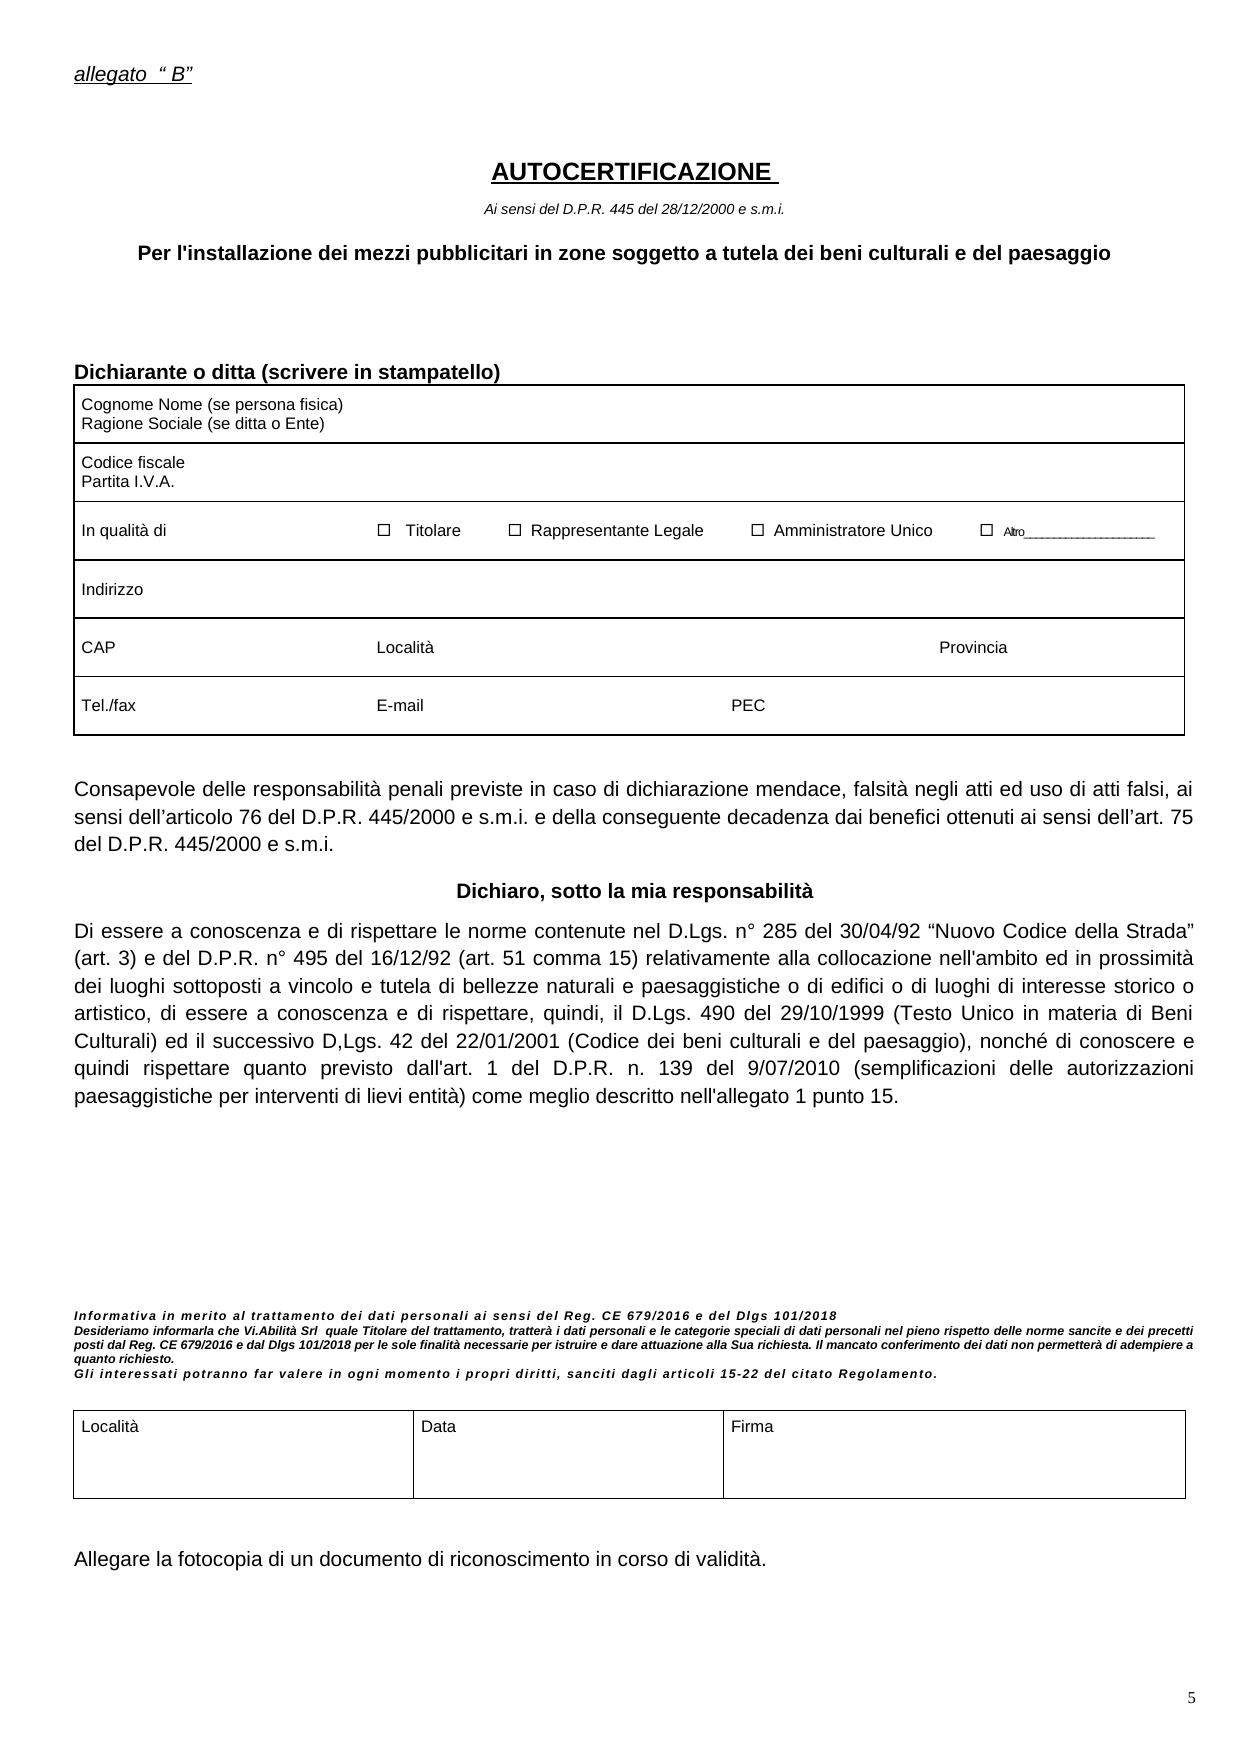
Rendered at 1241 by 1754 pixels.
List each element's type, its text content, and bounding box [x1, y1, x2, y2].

table_cell [452, 619, 932, 676]
table_cell [369, 561, 1184, 617]
text Dichiarante o ditta (scrivere in stampatello) [74, 357, 1181, 384]
text Informativa in merito al trattamento dei dati personali ai sensi del Reg. CE 679/2016 e del Dlgs 101/2018 [74, 1309, 1196, 1323]
text allegato “ B” [74, 62, 1196, 86]
table_cell [1021, 619, 1184, 676]
table_cell [133, 619, 369, 676]
table_cell CAP [75, 619, 133, 676]
table_cell Indirizzo [75, 561, 369, 617]
table_cell [789, 677, 1184, 734]
text Per l'installazione dei mezzi pubblicitari in zone soggetto a tutela dei beni culturali e del paesaggio [74, 238, 1181, 265]
subtitle Dichiaro, sotto la mia responsabilità [74, 878, 1196, 902]
table_header Località [74, 1411, 413, 1498]
table_cell  Titolare  Rappresentante Legale  Amministratore Unico  Altro______________________ [369, 502, 1184, 559]
table_header Firma [724, 1411, 1185, 1498]
table_cell [163, 677, 369, 734]
text Desideriamo informarla che Vi.Abilità Srl quale Titolare del trattamento, tratterà i dati personali e le categorie speciali di dati personali nel pieno rispetto delle norme sancite e dei precetti posti dal Reg. CE 679/2016 e dal Dlgs 101/2018 per le sole finalità necessarie per istruire e dare attuazione alla Sua richiesta. Il mancato conferimento dei dati non permetterà di adempiere a quanto richiesto. [74, 1323, 1196, 1366]
table_cell Provincia [932, 619, 1021, 676]
text Gli interessati potranno far valere in ogni momento i propri diritti, sanciti dagli articoli 15-22 del citato Regolamento. [74, 1366, 1196, 1381]
text Ai sensi del D.P.R. 445 del 28/12/2000 e s.m.i. [74, 201, 1196, 217]
table_cell PEC [724, 677, 788, 734]
text Allegare la fotocopia di un documento di riconoscimento in corso di validità. [74, 1525, 1196, 1571]
table_cell Codice fiscale Partita I.V.A. [75, 444, 369, 501]
table_cell [369, 444, 1184, 501]
table_cell In qualità di [75, 502, 369, 559]
table_header Data [414, 1411, 723, 1498]
table_header Cognome Nome (se persona fisica) Ragione Sociale (se ditta o Ente) [75, 386, 369, 442]
subtitle Consapevole delle responsabilità penali previste in caso di dichiarazione mendace, falsità negli atti ed uso di atti falsi, ai sensi dell’articolo 76 del D.P.R. 445/2000 e s.m.i. e della conseguente decadenza dai benefici ottenuti ai sensi dell’art. 75 del D.P.R. 445/2000 e s.m.i. [74, 777, 1196, 856]
table_cell Tel./fax [75, 677, 162, 734]
table_cell E-mail [369, 677, 452, 734]
table_cell Località [369, 619, 452, 676]
subtitle AUTOCERTIFICAZIONE [74, 157, 1196, 186]
text Di essere a conoscenza e di rispettare le norme contenute nel D.Lgs. n° 285 del 30/04/92 “Nuovo Codice della Strada” (art. 3) e del D.P.R. n° 495 del 16/12/92 (art. 51 comma 15) relativamente alla collocazione nell'ambito ed in prossimità dei luoghi sottoposti a vincolo e tutela di bellezze naturali e paesaggistiche o di edifici o di luoghi di interesse storico o artistico, di essere a conoscenza e di rispettare, quindi, il D.Lgs. 490 del 29/10/1999 (Testo Unico in materia di Beni Culturali) ed il successivo D,Lgs. 42 del 22/01/2001 (Codice dei beni culturali e del paesaggio), nonché di conoscere e quindi rispettare quanto previsto dall'art. 1 del D.P.R. n. 139 del 9/07/2010 (semplificazioni delle autorizzazioni paesaggistiche per interventi di lievi entità) come meglio descritto nell'allegato 1 punto 15. [74, 918, 1196, 1107]
table_cell [452, 677, 724, 734]
table_header [369, 386, 1184, 442]
